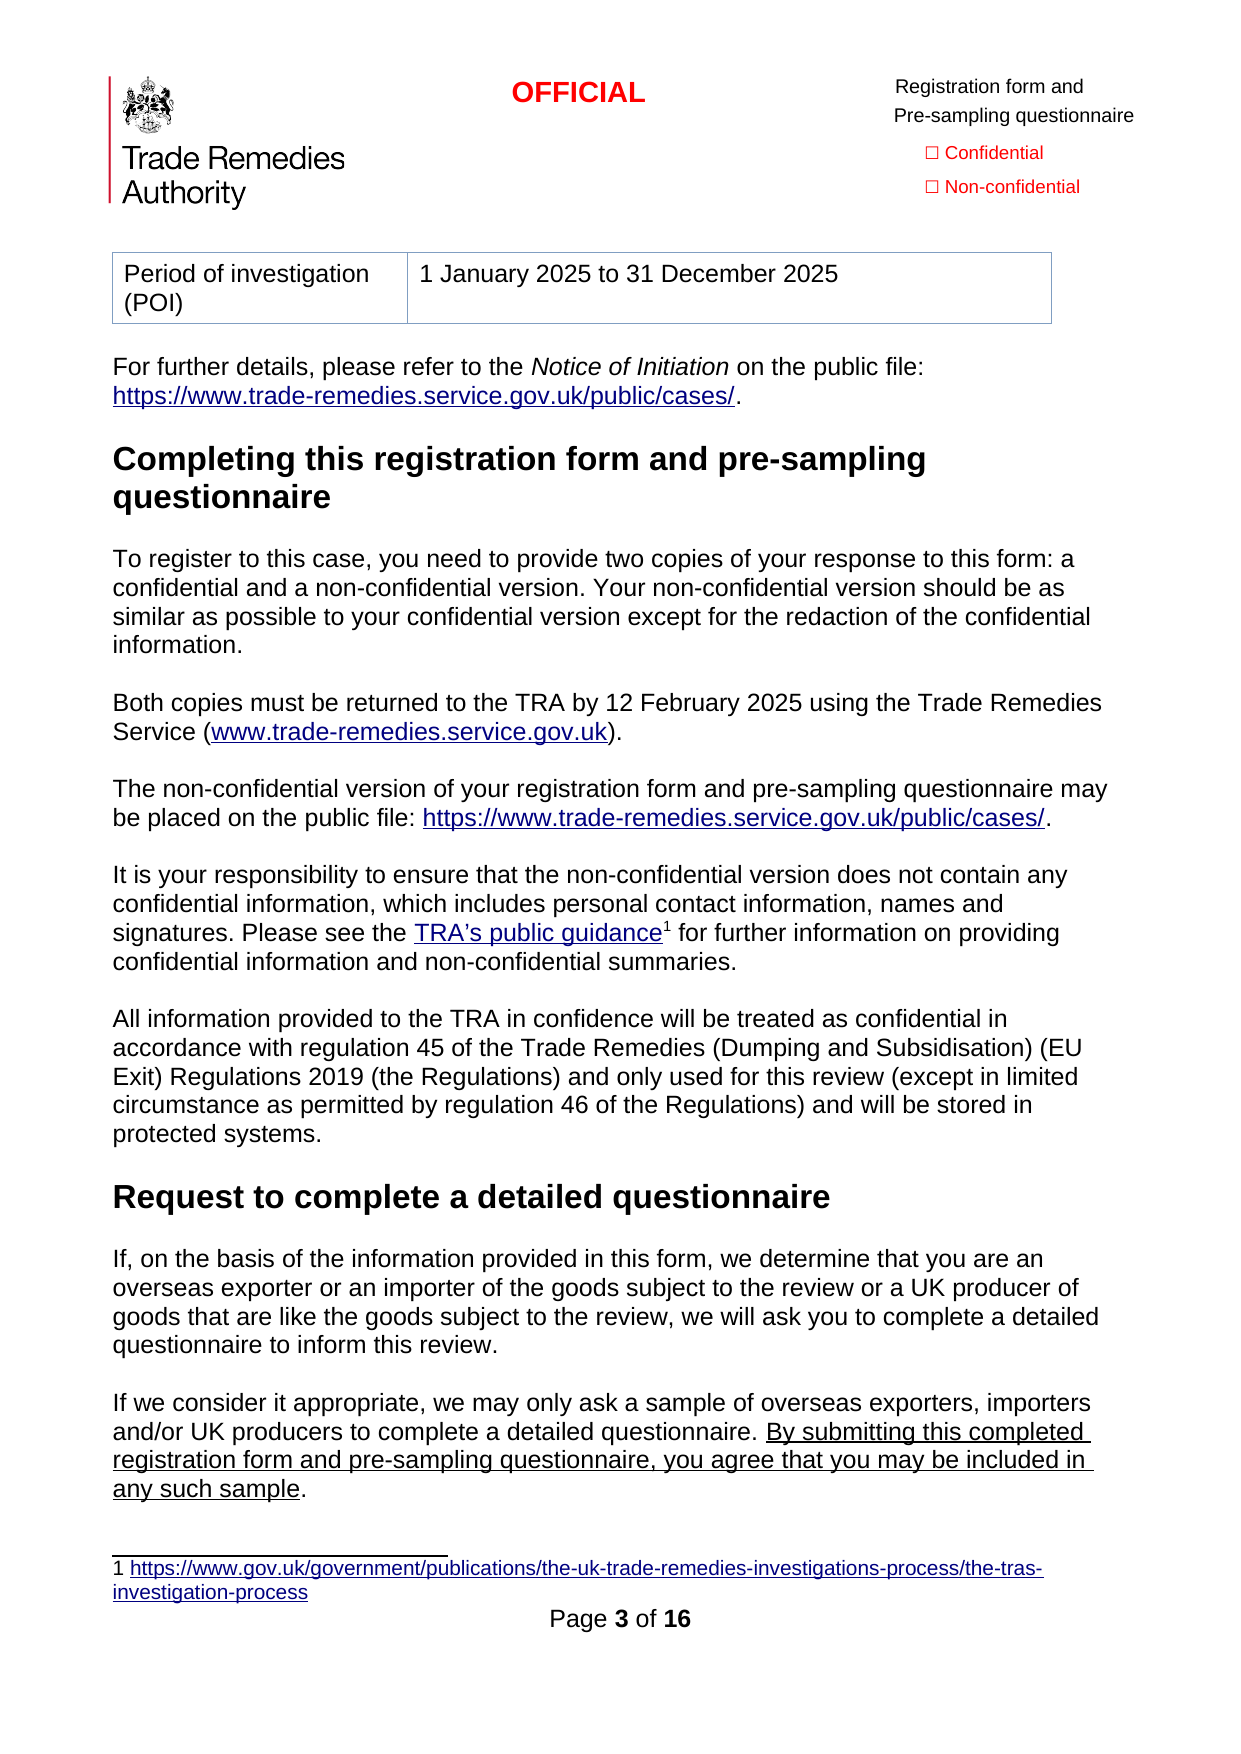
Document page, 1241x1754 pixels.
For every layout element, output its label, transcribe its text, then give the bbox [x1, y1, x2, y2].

table_cell 1 January 2025 to 31 December 2025 [408, 253, 1051, 323]
text All information provided to the TRA in confidence will be treated as confidential in accordance with regulation 45 of the Trade Remedies (Dumping and Subsidisation) (EU Exit) Regulations 2019 (the Regulations) and only used for this review (except in limited circumstance as permitted by regulation 46 of the Regulations) and will be stored in protected systems. [112, 1004, 1128, 1148]
text If, on the basis of the information provided in this form, we determine that you are an overseas exporter or an importer of the goods subject to the review or a UK producer of goods that are like the goods subject to the review, we will ask you to complete a detailed questionnaire to inform this review. [112, 1244, 1128, 1359]
text The non-confidential version of your registration form and pre-sampling questionnaire may be placed on the public file: https://www.trade-remedies.service.gov.uk/public/cases/. [112, 774, 1128, 832]
text Request to complete a detailed questionnaire [112, 1177, 1128, 1215]
subtitle Completing this registration form and pre-sampling questionnaire [112, 439, 1128, 516]
text For further details, please refer to the Notice of Initiation on the public file: https://www.trade-remedies.service.gov.uk/public/cases/. [112, 352, 1128, 410]
text https://www.gov.uk/government/publications/the-uk-trade-remedies-investigations-process/the-tras-investigation-process [112, 1556, 1128, 1604]
text To register to this case, you need to provide two copies of your response to this form: a confidential and a non-confidential version. Your non-confidential version should be as similar as possible to your confidential version except for the redaction of the confidential information. [112, 544, 1128, 659]
text Both copies must be returned to the TRA by 12 February 2025 using the Trade Remedies Service (www.trade-remedies.service.gov.uk). [112, 688, 1128, 746]
text It is your responsibility to ensure that the non-confidential version does not contain any confidential information, which includes personal contact information, names and signatures. Please see the TRA’s public guidance for further information on providing confidential information and non-confidential summaries. [112, 861, 1128, 976]
table_cell Period of investigation (POI) [113, 253, 407, 323]
text If we consider it appropriate, we may only ask a sample of overseas exporters, importers and/or UK producers to complete a detailed questionnaire. By submitting this completed registration form and pre-sampling questionnaire, you agree that you may be included in any such sample. [112, 1388, 1128, 1503]
